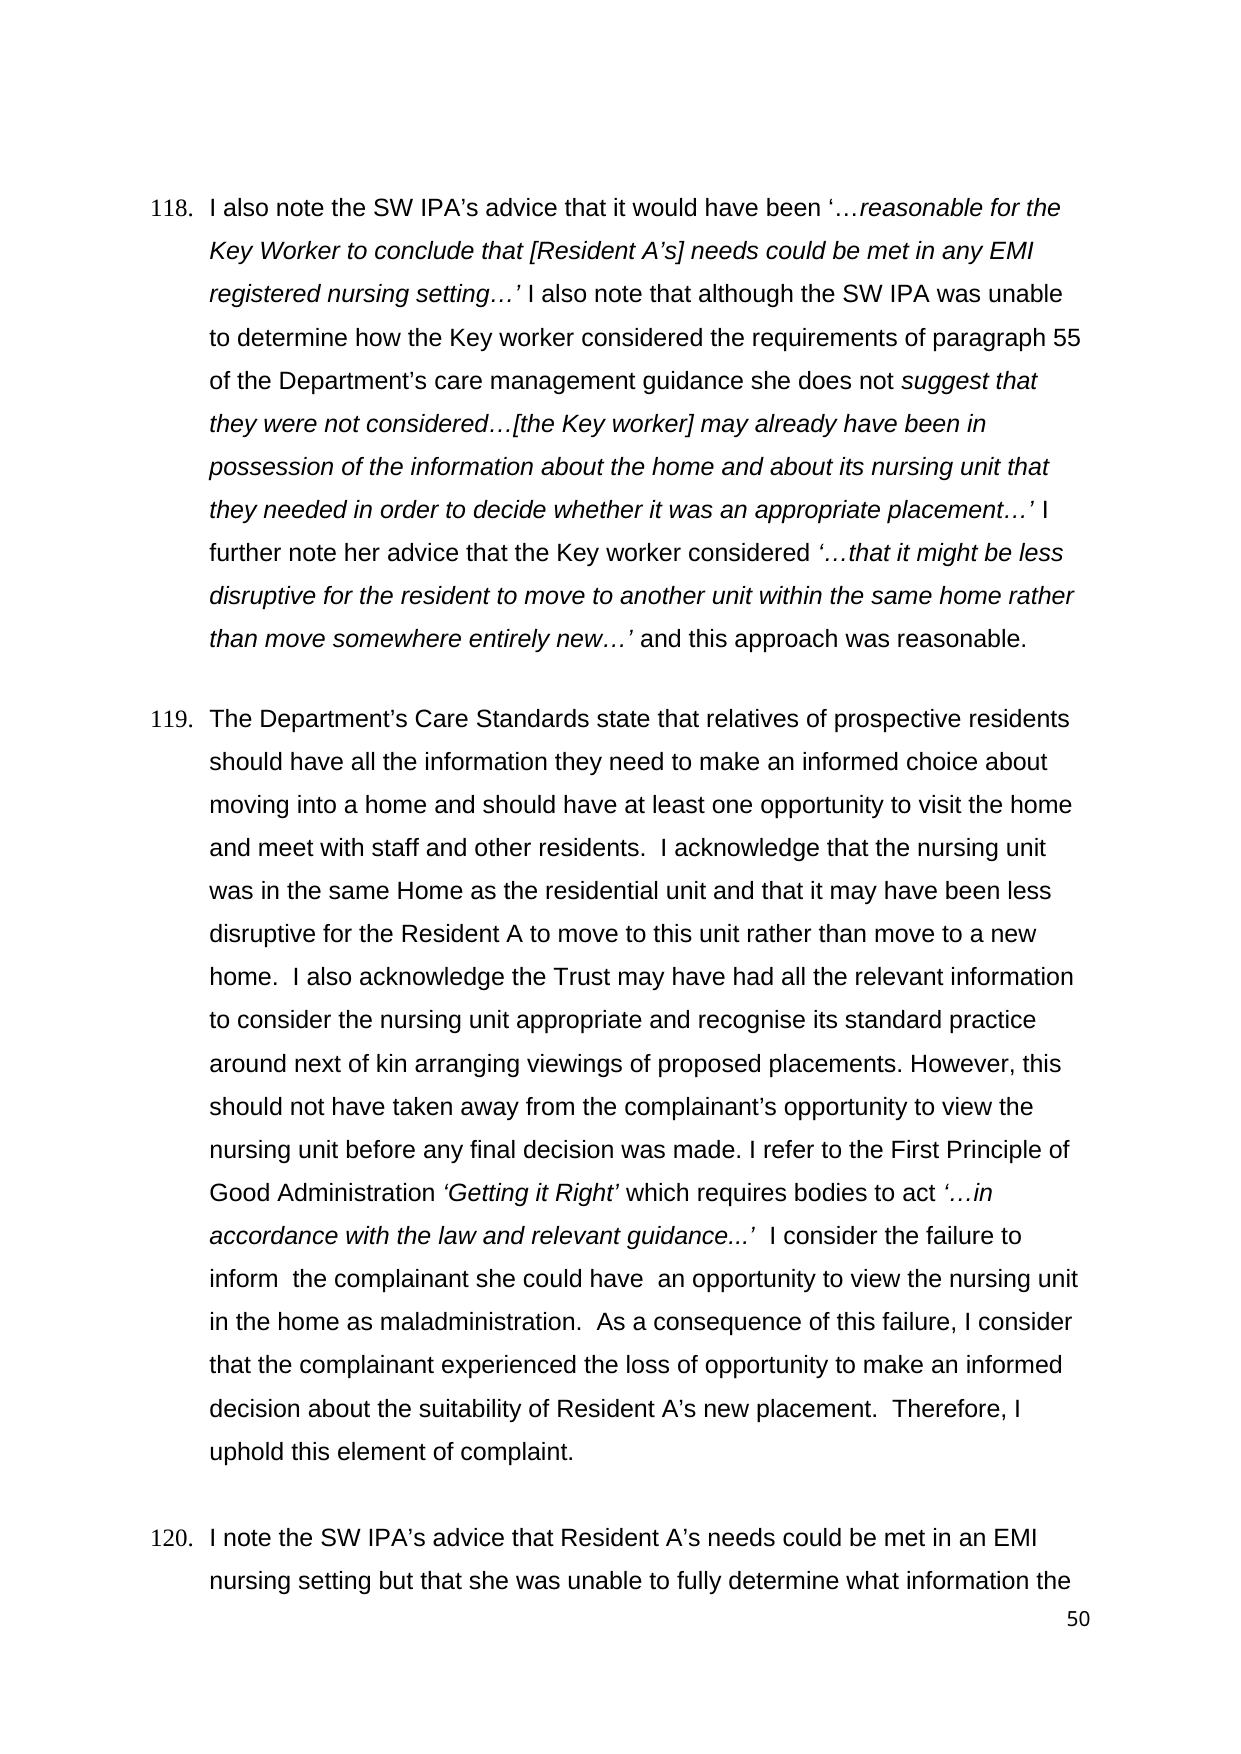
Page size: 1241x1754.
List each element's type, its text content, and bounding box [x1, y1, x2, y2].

list I also note the SW IPA’s advice that it would have been ‘…reasonable for the Key Worker to conclude that [Resident A’s] needs could be met in any EMI registered nursing setting…’ I also note that although the SW IPA was unable to determine how the Key worker considered the requirements of paragraph 55 of the Department’s care management guidance she does not suggest that they were not considered…[the Key worker] may already have been in possession of the information about the home and about its nursing unit that they needed in order to decide whether it was an appropriate placement…’ I further note her advice that the Key worker considered ‘…that it might be less disruptive for the resident to move to another unit within the same home rather than move somewhere entirely new…’ and this approach was reasonable. [150, 193, 1090, 653]
list I note the SW IPA’s advice that Resident A’s needs could be met in an EMI nursing setting but that she was unable to fully determine what information the [150, 1523, 1090, 1595]
list The Department’s Care Standards state that relatives of prospective residents should have all the information they need to make an informed choice about moving into a home and should have at least one opportunity to visit the home and meet with staff and other residents. I acknowledge that the nursing unit was in the same Home as the residential unit and that it may have been less disruptive for the Resident A to move to this unit rather than move to a new home. I also acknowledge the Trust may have had all the relevant information to consider the nursing unit appropriate and recognise its standard practice around next of kin arranging viewings of proposed placements. However, this should not have taken away from the complainant’s opportunity to view the nursing unit before any final decision was made. I refer to the First Principle of Good Administration ‘Getting it Right’ which requires bodies to act ‘…in accordance with the law and relevant guidance...’ I consider the failure to inform the complainant she could have an opportunity to view the nursing unit in the home as maladministration. As a consequence of this failure, I consider that the complainant experienced the loss of opportunity to make an informed decision about the suitability of Resident A’s new placement. Therefore, I uphold this element of complaint. [150, 703, 1090, 1466]
